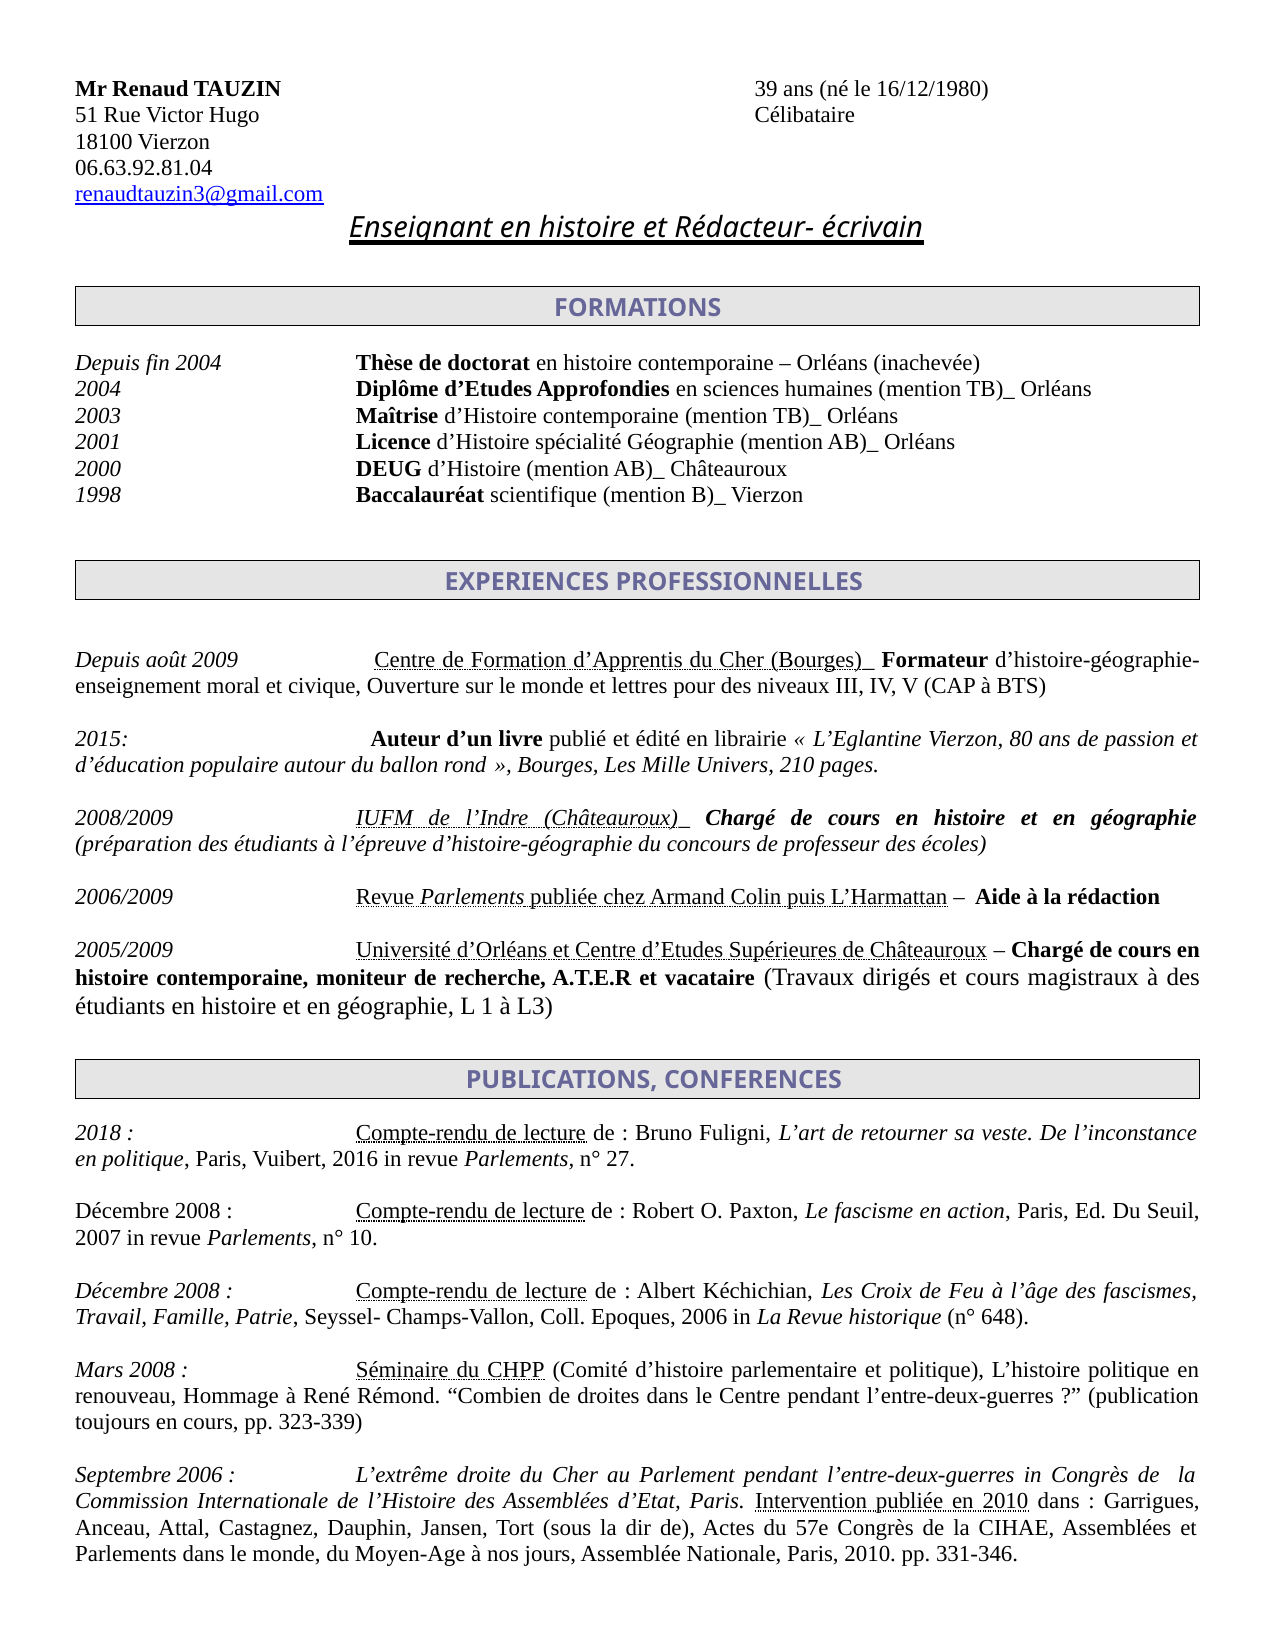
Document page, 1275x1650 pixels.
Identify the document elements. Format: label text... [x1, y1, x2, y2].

subtitle EXPERIENCES PROFESSIONNELLES [76, 561, 1199, 599]
subtitle 18100 Vierzon [75, 128, 1200, 154]
text 2003 Maîtrise d’Histoire contemporaine (mention TB)_ Orléans [75, 402, 1200, 428]
subtitle FORMATIONS [76, 287, 1199, 325]
text Enseignant en histoire et Rédacteur- écrivain [75, 207, 1200, 246]
text 2015: Auteur d’un livre publié et édité en librairie « L’Eglantine Vierzon, 80 ans de passion et d’éducation populaire autour du ballon rond », Bourges, Les Mille Univers, 210 pages. [75, 725, 1200, 778]
subtitle 51 Rue Victor Hugo Célibataire [75, 101, 1200, 128]
text Septembre 2006 : L’extrême droite du Cher au Parlement pendant l’entre-deux-guerres in Congrès de la Commission Internationale de l’Histoire des Assemblées d’Etat, Paris. Intervention publiée en 2010 dans : Garrigues, Anceau, Attal, Castagnez, Dauphin, Jansen, Tort (sous la dir de), Actes du 57e Congrès de la CIHAE, Assemblées et Parlements dans le monde, du Moyen-Age à nos jours, Assemblée Nationale, Paris, 2010. pp. 331-346. [75, 1461, 1200, 1567]
text 2018 : Compte-rendu de lecture de : Bruno Fuligni, L’art de retourner sa veste. De l’inconstance en politique, Paris, Vuibert, 2016 in revue Parlements, n° 27. [75, 1118, 1200, 1171]
text 2005/2009 Université d’Orléans et Centre d’Etudes Supérieures de Châteauroux – Chargé de cours en histoire contemporaine, moniteur de recherche, A.T.E.R et vacataire (Travaux dirigés et cours magistraux à des étudiants en histoire et en géographie, L 1 à L3) [75, 936, 1200, 1019]
text 2001 Licence d’Histoire spécialité Géographie (mention AB)_ Orléans [75, 428, 1200, 454]
text 2004 Diplôme d’Etudes Approfondies en sciences humaines (mention TB)_ Orléans [75, 376, 1200, 402]
text Mars 2008 : Séminaire du CHPP (Comité d’histoire parlementaire et politique), L’histoire politique en renouveau, Hommage à René Rémond. “Combien de droites dans le Centre pendant l’entre-deux-guerres ?” (publication toujours en cours, pp. 323-339) [75, 1356, 1200, 1435]
text 2006/2009 Revue Parlements publiée chez Armand Colin puis L’Harmattan – Aide à la rédaction [75, 883, 1200, 909]
text 1998 Baccalauréat scientifique (mention B)_ Vierzon [75, 481, 1200, 507]
text renaudtauzin3@gmail.com [75, 180, 1200, 207]
text 2000 DEUG d’Histoire (mention AB)_ Châteauroux [75, 454, 1200, 481]
text Depuis fin 2004 Thèse de doctorat en histoire contemporaine – Orléans (inachevée) [75, 349, 1200, 376]
text 06.63.92.81.04 [75, 154, 1200, 180]
text 2008/2009 IUFM de l’Indre (Châteauroux)_ Chargé de cours en histoire et en géographie (préparation des étudiants à l’épreuve d’histoire-géographie du concours de professeur des écoles) [75, 804, 1200, 857]
text Depuis août 2009 Centre de Formation d’Apprentis du Cher (Bourges)_ Formateur d’histoire-géographie-enseignement moral et civique, Ouverture sur le monde et lettres pour des niveaux III, IV, V (CAP à BTS) [75, 646, 1200, 698]
text Décembre 2008 : Compte-rendu de lecture de : Albert Kéchichian, Les Croix de Feu à l’âge des fascismes, Travail, Famille, Patrie, Seyssel- Champs-Vallon, Coll. Epoques, 2006 in La Revue historique (n° 648). [75, 1277, 1200, 1329]
subtitle Mr Renaud TAUZIN 39 ans (né le 16/12/1980) [75, 75, 1200, 101]
text Décembre 2008 : Compte-rendu de lecture de : Robert O. Paxton, Le fascisme en action, Paris, Ed. Du Seuil, 2007 in revue Parlements, n° 10. [75, 1198, 1200, 1250]
subtitle PUBLICATIONS, CONFERENCES [76, 1060, 1199, 1098]
